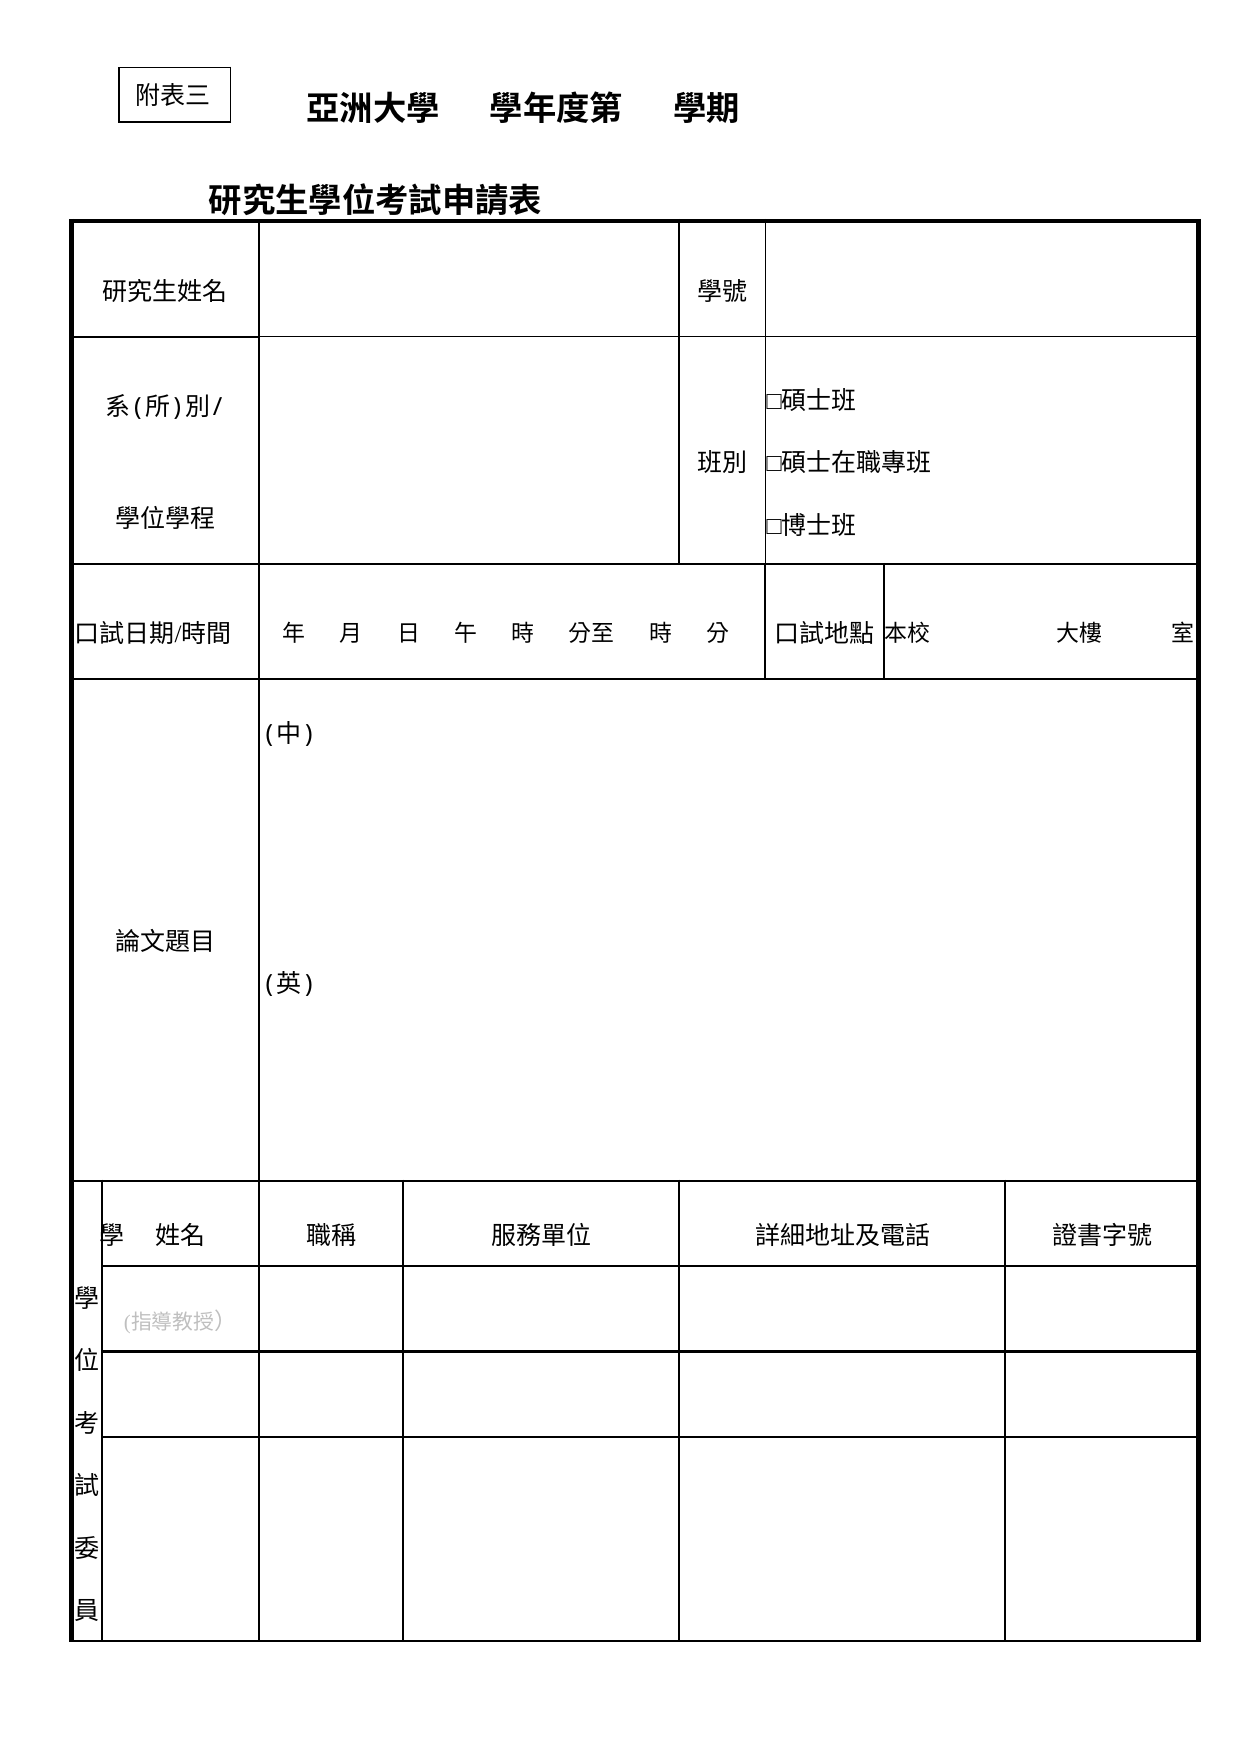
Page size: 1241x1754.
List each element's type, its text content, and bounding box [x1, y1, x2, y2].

table_cell [404, 1267, 678, 1350]
table_cell 職稱 [260, 1182, 402, 1265]
table_cell (指導教授） [103, 1267, 258, 1350]
table_cell 姓名 [103, 1182, 258, 1265]
table_cell 證書字號 [1006, 1182, 1196, 1265]
table_cell 學學位考試委員 [74, 1182, 101, 1640]
table_cell [260, 337, 678, 563]
table_cell 口試地點 [766, 565, 883, 677]
table_cell 論文題目 [74, 680, 258, 1179]
table_cell 系(所)別/ 學位學程 [74, 338, 258, 563]
table_cell [680, 1438, 1004, 1640]
table_cell 班別 [680, 337, 765, 563]
table_cell [1006, 1267, 1196, 1350]
table_cell 服務單位 [404, 1182, 678, 1265]
table_cell [103, 1353, 258, 1436]
table_cell 口試日期/時間 [74, 565, 258, 677]
table_cell [103, 1438, 258, 1640]
table_cell [1006, 1353, 1196, 1436]
table_cell 年 月 日 午 時 分至 時 分 [260, 565, 764, 677]
table_cell 詳細地址及電話 [680, 1182, 1004, 1265]
table_cell [260, 1267, 402, 1350]
table_cell [260, 1438, 402, 1640]
table_cell [404, 1353, 678, 1436]
table_header 學號 [680, 223, 765, 336]
table_cell (中) (英) [260, 680, 1196, 1179]
table_cell [680, 1267, 1004, 1350]
table_cell [1006, 1438, 1196, 1640]
table_cell 本校 大樓 室 [885, 565, 1196, 677]
text 研究生學位考試申請表 [118, 156, 1113, 219]
table_header 研究生姓名 [74, 223, 258, 336]
table_header [260, 223, 678, 336]
table_cell □碩士班 □碩士在職專班 □博士班 [766, 337, 1196, 563]
table_header [766, 223, 1196, 336]
table_cell [680, 1353, 1004, 1436]
text 附表三 [135, 76, 214, 112]
table_cell [260, 1353, 402, 1436]
text 亞洲大學 學年度第 學期 [118, 64, 1122, 127]
table_cell [404, 1438, 678, 1640]
